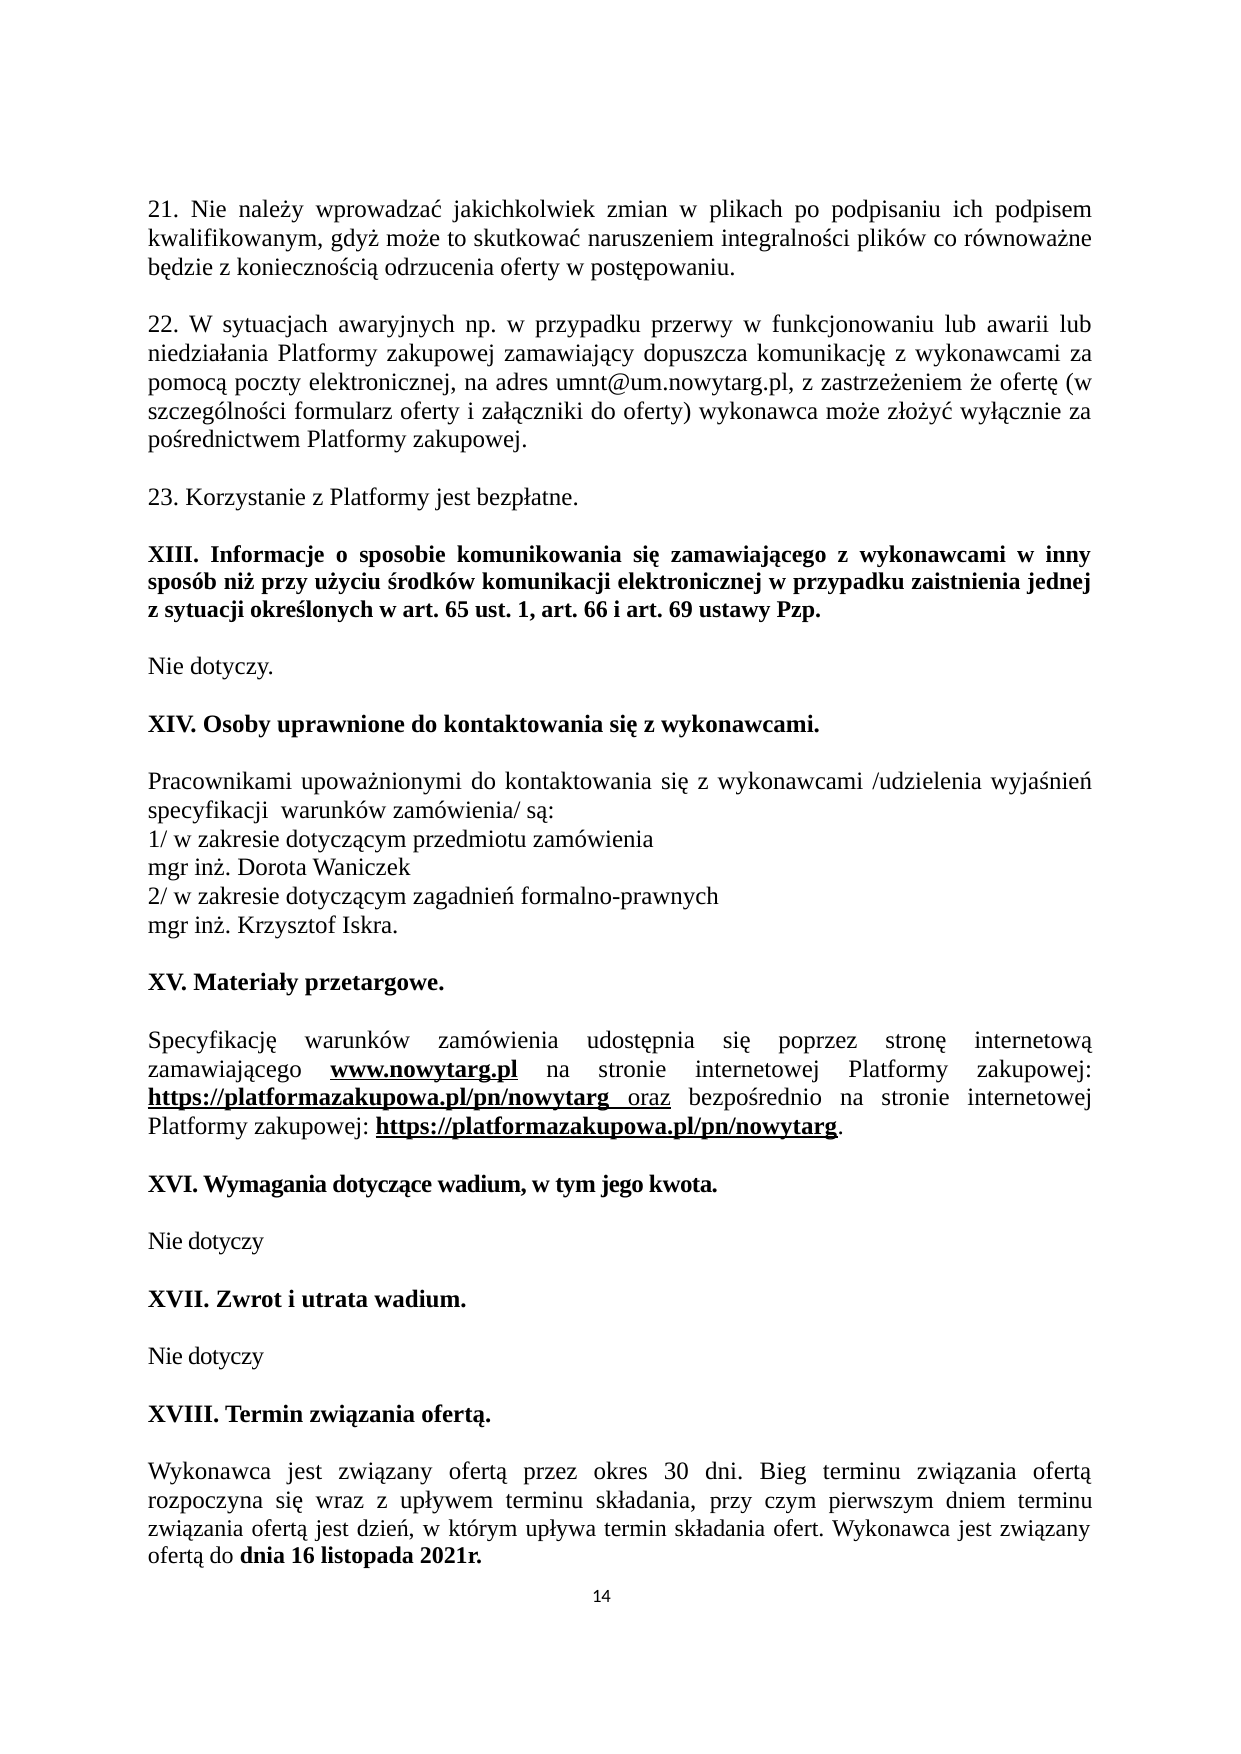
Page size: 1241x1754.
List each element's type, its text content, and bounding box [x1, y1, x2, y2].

text Nie dotyczy [148, 1341, 1093, 1370]
text 22. W sytuacjach awaryjnych np. w przypadku przerwy w funkcjonowaniu lub awarii lub niedziałania Platformy zakupowej zamawiający dopuszcza komunikację z wykonawcami za pomocą poczty elektronicznej, na adres umnt@um.nowytarg.pl, z zastrzeżeniem że ofertę (w szczególności formularz oferty i załączniki do oferty) wykonawca może złożyć wyłącznie za pośrednictwem Platformy zakupowej. [148, 309, 1093, 453]
text XVI. Wymagania dotyczące wadium, w tym jego kwota. [148, 1169, 1093, 1197]
text XVIII. Termin związania ofertą. [148, 1399, 1093, 1427]
text 21. Nie należy wprowadzać jakichkolwiek zmian w plikach po podpisaniu ich podpisem kwalifikowanym, gdyż może to skutkować naruszeniem integralności plików co równoważne będzie z koniecznością odrzucenia oferty w postępowaniu. [148, 194, 1093, 281]
text XIII. Informacje o sposobie komunikowania się zamawiającego z wykonawcami w inny sposób niż przy użyciu środków komunikacji elektronicznej w przypadku zaistnienia jednej z sytuacji określonych w art. 65 ust. 1, art. 66 i art. 69 ustawy Pzp. [148, 539, 1093, 622]
text Wykonawca jest związany ofertą przez okres 30 dni. Bieg terminu związania ofertą rozpoczyna się wraz z upływem terminu składania, przy czym pierwszym dniem terminu związania ofertą jest dzień, w którym upływa termin składania ofert. Wykonawca jest związany ofertą do dnia 16 listopada 2021r. [148, 1456, 1093, 1569]
text mgr inż. Krzysztof Iskra. [148, 910, 1093, 939]
text Nie dotyczy. [148, 651, 1093, 680]
text XV. Materiały przetargowe. [148, 967, 1093, 996]
text Specyfikację warunków zamówienia udostępnia się poprzez stronę internetową zamawiającego www.nowytarg.pl na stronie internetowej Platformy zakupowej: https://platformazakupowa.pl/pn/nowytarg oraz bezpośrednio na stronie internetowej Platformy zakupowej: https://platformazakupowa.pl/pn/nowytarg. [148, 1025, 1093, 1140]
text Pracownikami upoważnionymi do kontaktowania się z wykonawcami /udzielenia wyjaśnień specyfikacji warunków zamówienia/ są: [148, 766, 1093, 824]
text Nie dotyczy [148, 1226, 1093, 1255]
text 1/ w zakresie dotyczącym przedmiotu zamówienia [148, 824, 1093, 852]
text XIV. Osoby uprawnione do kontaktowania się z wykonawcami. [148, 709, 1093, 737]
text XVII. Zwrot i utrata wadium. [148, 1284, 1093, 1312]
text 2/ w zakresie dotyczącym zagadnień formalno-prawnych [148, 881, 1093, 910]
text mgr inż. Dorota Waniczek [148, 852, 1093, 881]
text 23. Korzystanie z Platformy jest bezpłatne. [148, 482, 1093, 511]
